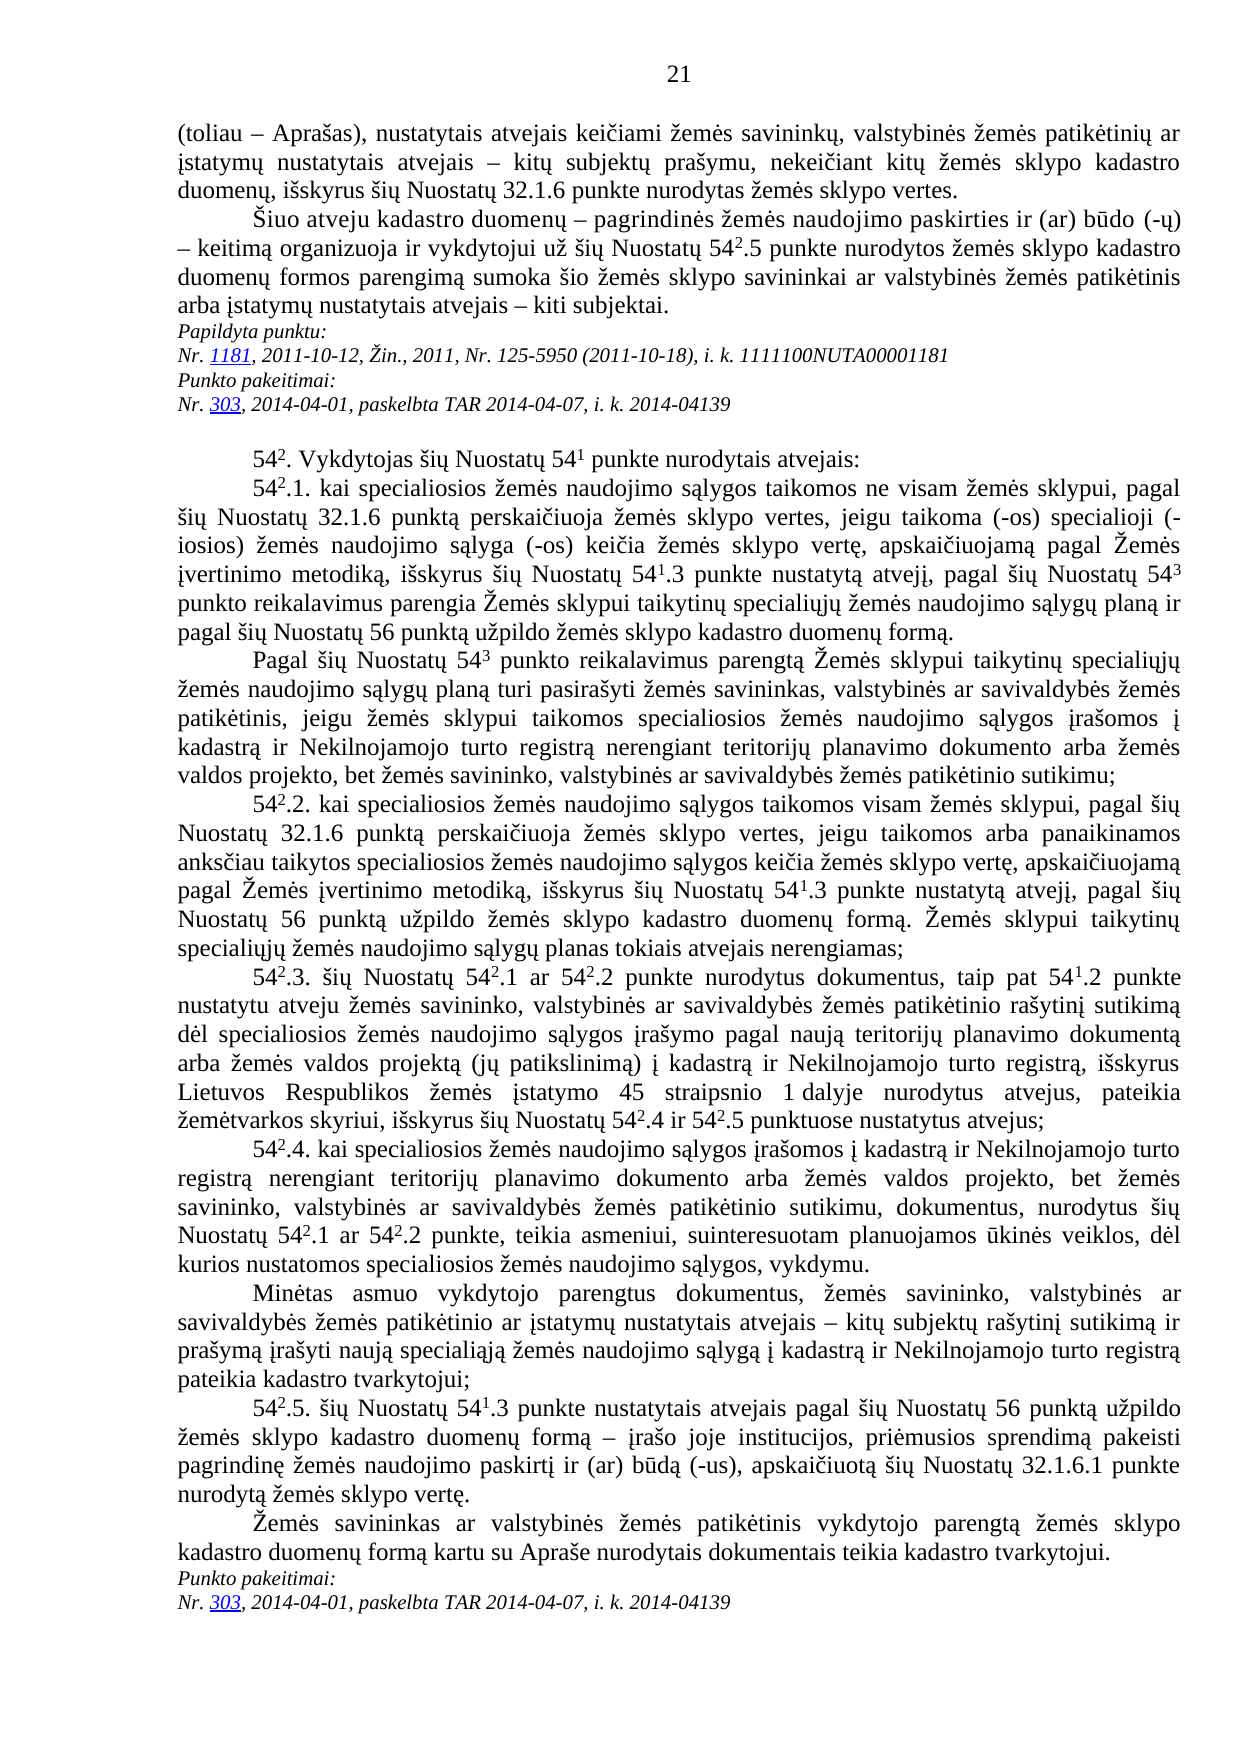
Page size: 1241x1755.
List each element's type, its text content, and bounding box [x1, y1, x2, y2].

text Punkto pakeitimai: [177, 367, 1181, 392]
text 542.5. šių Nuostatų 541.3 punkte nustatytais atvejais pagal šių Nuostatų 56 punktą užpildo žemės sklypo kadastro duomenų formą – įrašo joje institucijos, priėmusios sprendimą pakeisti pagrindinę žemės naudojimo paskirtį ir (ar) būdą (-us), apskaičiuotą šių Nuostatų 32.1.6.1 punkte nurodytą žemės sklypo vertę. [177, 1393, 1181, 1508]
text 542.4. kai specialiosios žemės naudojimo sąlygos įrašomos į kadastrą ir Nekilnojamojo turto registrą nerengiant teritorijų planavimo dokumento arba žemės valdos projekto, bet žemės savininko, valstybinės ar savivaldybės žemės patikėtinio sutikimu, dokumentus, nurodytus šių Nuostatų 542.1 ar 542.2 punkte, teikia asmeniui, suinteresuotam planuojamos ūkinės veiklos, dėl kurios nustatomos specialiosios žemės naudojimo sąlygos, vykdymu. [177, 1134, 1181, 1278]
text Nr. 303, 2014-04-01, paskelbta TAR 2014-04-07, i. k. 2014-04139 [177, 1590, 1181, 1614]
text 542. Vykdytojas šių Nuostatų 541 punkte nurodytais atvejais: [177, 444, 1181, 473]
text Šiuo atveju kadastro duomenų – pagrindinės žemės naudojimo paskirties ir (ar) būdo (-ų) – keitimą organizuoja ir vykdytojui už šių Nuostatų 542.5 punkte nurodytos žemės sklypo kadastro duomenų formos parengimą sumoka šio žemės sklypo savininkai ar valstybinės žemės patikėtinis arba įstatymų nustatytais atvejais – kiti subjektai. [177, 204, 1181, 319]
text Nr. 303, 2014-04-01, paskelbta TAR 2014-04-07, i. k. 2014-04139 [177, 392, 1181, 416]
text 542.1. kai specialiosios žemės naudojimo sąlygos taikomos ne visam žemės sklypui, pagal šių Nuostatų 32.1.6 punktą perskaičiuoja žemės sklypo vertes, jeigu taikoma (-os) specialioji (-iosios) žemės naudojimo sąlyga (-os) keičia žemės sklypo vertę, apskaičiuojamą pagal Žemės įvertinimo metodiką, išskyrus šių Nuostatų 541.3 punkte nustatytą atvejį, pagal šių Nuostatų 543 punkto reikalavimus parengia Žemės sklypui taikytinų specialiųjų žemės naudojimo sąlygų planą ir pagal šių Nuostatų 56 punktą užpildo žemės sklypo kadastro duomenų formą. [177, 473, 1181, 646]
text Minėtas asmuo vykdytojo parengtus dokumentus, žemės savininko, valstybinės ar savivaldybės žemės patikėtinio ar įstatymų nustatytais atvejais – kitų subjektų rašytinį sutikimą ir prašymą įrašyti naują specialiąją žemės naudojimo sąlygą į kadastrą ir Nekilnojamojo turto registrą pateikia kadastro tvarkytojui; [177, 1278, 1181, 1393]
text 542.3. šių Nuostatų 542.1 ar 542.2 punkte nurodytus dokumentus, taip pat 541.2 punkte nustatytu atveju žemės savininko, valstybinės ar savivaldybės žemės patikėtinio rašytinį sutikimą dėl specialiosios žemės naudojimo sąlygos įrašymo pagal naują teritorijų planavimo dokumentą arba žemės valdos projektą (jų patikslinimą) į kadastrą ir Nekilnojamojo turto registrą, išskyrus Lietuvos Respublikos žemės įstatymo 45 straipsnio 1 dalyje nurodytus atvejus, pateikia žemėtvarkos skyriui, išskyrus šių Nuostatų 542.4 ir 542.5 punktuose nustatytus atvejus; [177, 962, 1181, 1134]
text Punkto pakeitimai: [177, 1566, 1181, 1590]
text 542.2. kai specialiosios žemės naudojimo sąlygos taikomos visam žemės sklypui, pagal šių Nuostatų 32.1.6 punktą perskaičiuoja žemės sklypo vertes, jeigu taikomos arba panaikinamos anksčiau taikytos specialiosios žemės naudojimo sąlygos keičia žemės sklypo vertę, apskaičiuojamą pagal Žemės įvertinimo metodiką, išskyrus šių Nuostatų 541.3 punkte nustatytą atvejį, pagal šių Nuostatų 56 punktą užpildo žemės sklypo kadastro duomenų formą. Žemės sklypui taikytinų specialiųjų žemės naudojimo sąlygų planas tokiais atvejais nerengiamas; [177, 789, 1181, 962]
text Papildyta punktu: [177, 319, 1181, 343]
text Žemės savininkas ar valstybinės žemės patikėtinis vykdytojo parengtą žemės sklypo kadastro duomenų formą kartu su Apraše nurodytais dokumentais teikia kadastro tvarkytojui. [177, 1508, 1181, 1566]
text (toliau – Aprašas), nustatytais atvejais keičiami žemės savininkų, valstybinės žemės patikėtinių ar įstatymų nustatytais atvejais – kitų subjektų prašymu, nekeičiant kitų žemės sklypo kadastro duomenų, išskyrus šių Nuostatų 32.1.6 punkte nurodytas žemės sklypo vertes. [177, 118, 1181, 204]
text Pagal šių Nuostatų 543 punkto reikalavimus parengtą Žemės sklypui taikytinų specialiųjų žemės naudojimo sąlygų planą turi pasirašyti žemės savininkas, valstybinės ar savivaldybės žemės patikėtinis, jeigu žemės sklypui taikomos specialiosios žemės naudojimo sąlygos įrašomos į kadastrą ir Nekilnojamojo turto registrą nerengiant teritorijų planavimo dokumento arba žemės valdos projekto, bet žemės savininko, valstybinės ar savivaldybės žemės patikėtinio sutikimu; [177, 646, 1181, 789]
text Nr. 1181, 2011-10-12, Žin., 2011, Nr. 125-5950 (2011-10-18), i. k. 1111100NUTA00001181 [177, 343, 1181, 367]
